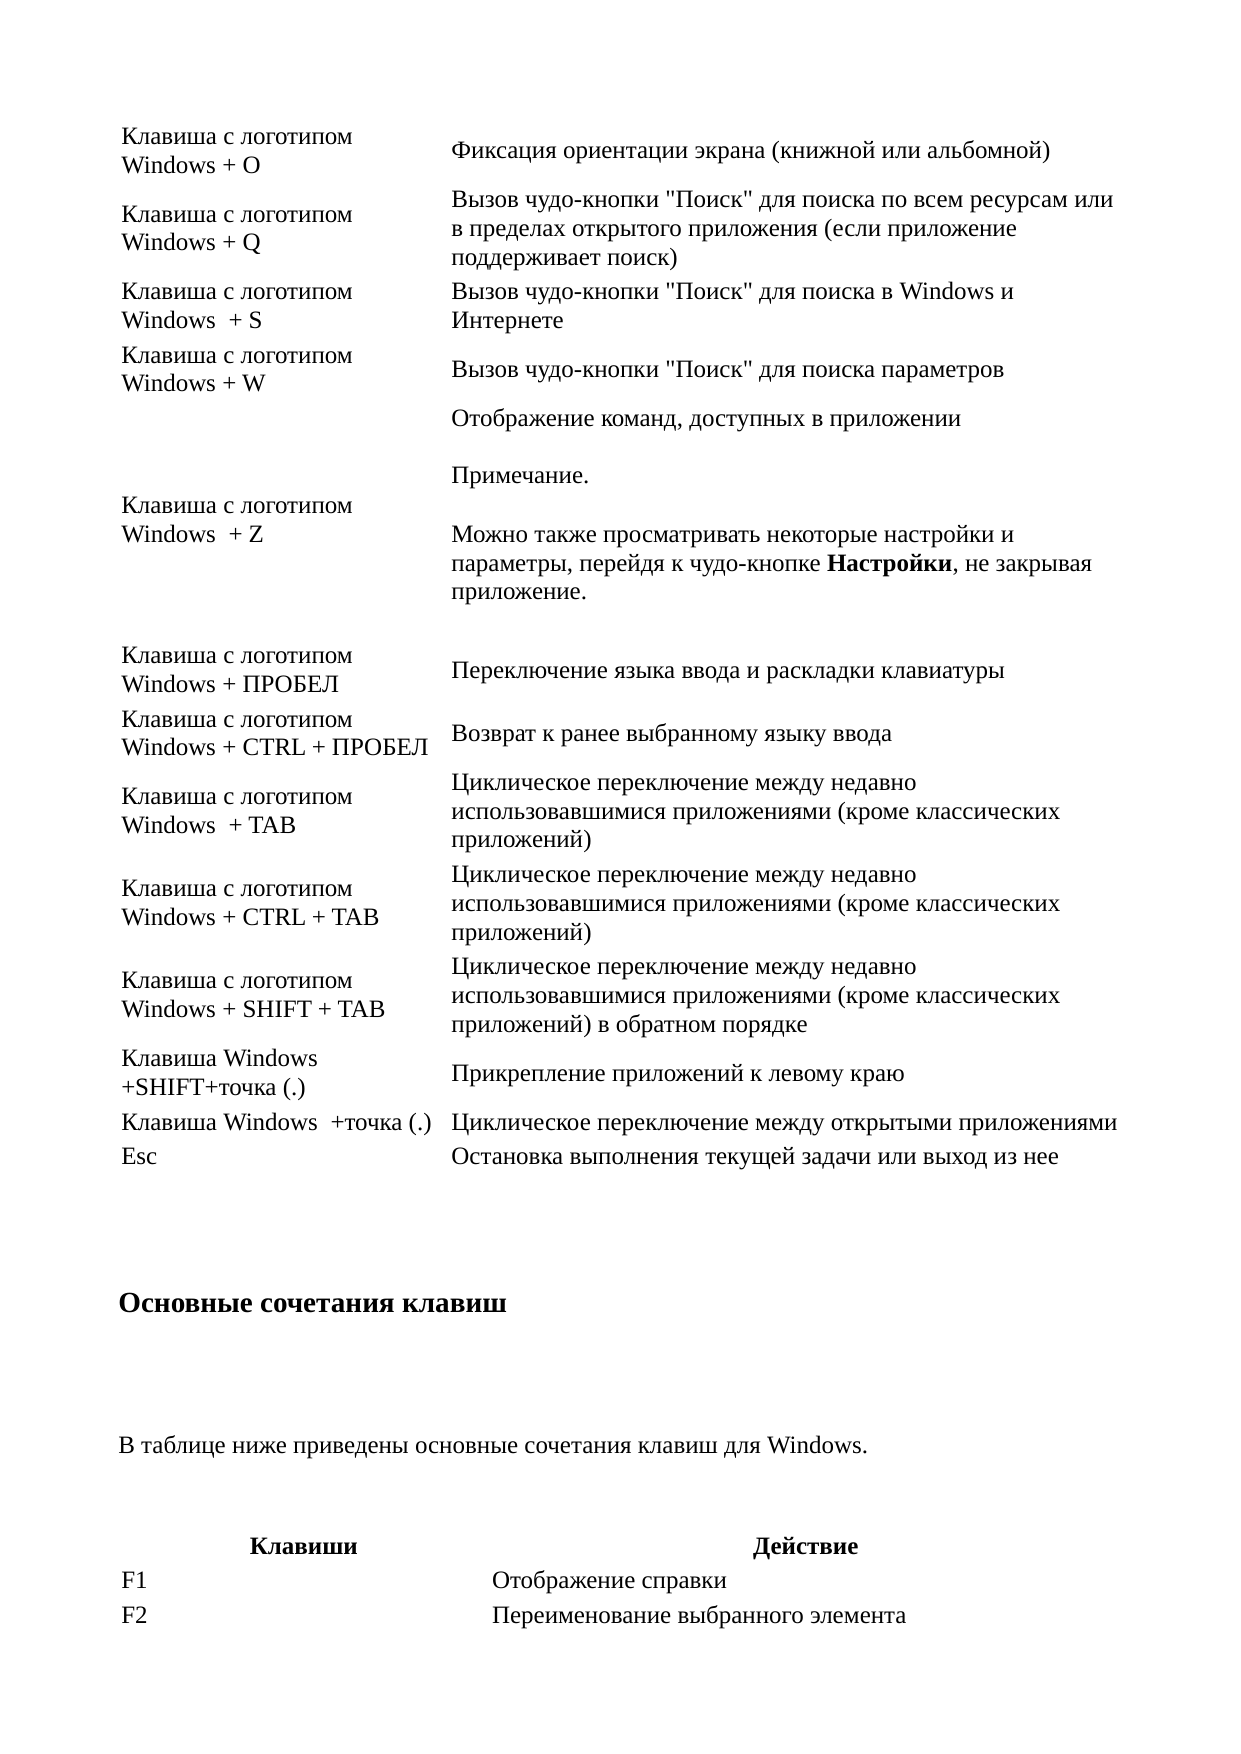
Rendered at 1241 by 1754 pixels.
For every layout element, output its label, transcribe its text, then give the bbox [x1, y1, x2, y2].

table_cell Клавиша с логотипом Windows‌ + Q [118, 181, 448, 273]
table_header Клавиши [118, 1528, 489, 1562]
table_cell Клавиша с логотипом Windows + CTRL + ПРОБЕЛ [118, 701, 448, 764]
table_cell Отображение команд, доступных в приложении Примечание. Можно также просматривать некоторые настройки и параметры, перейдя к чудо-кнопке Настройки, не закрывая приложение. [448, 400, 1122, 637]
table_cell Вызов чудо-кнопки "Поиск" для поиска параметров [448, 337, 1122, 400]
table_cell Возврат к ранее выбранному языку ввода [448, 701, 1122, 764]
text В таблице ниже приведены основные сочетания клавиш для Windows. [118, 1430, 1122, 1458]
table_cell Клавиша Windows +точка (.) [118, 1104, 448, 1138]
table_cell Клавиша с логотипом Windows + W [118, 337, 448, 400]
table_cell Переключение языка ввода и раскладки клавиатуры [448, 638, 1122, 701]
table_cell Клавиша с логотипом Windows + O [118, 118, 448, 181]
table_cell Циклическое переключение между недавно использовавшимися приложениями (кроме классических приложений) [448, 856, 1122, 948]
table_cell Esc [118, 1138, 448, 1173]
table_cell Клавиша с логотипом Windows + CTRL + TAB [118, 856, 448, 948]
subtitle Основные сочетания клавиш [118, 1286, 1122, 1319]
table_cell Прикрепление приложений к левому краю [448, 1040, 1122, 1104]
table_cell Переименование выбранного элемента [489, 1597, 1122, 1632]
table_cell Клавиша с логотипом Windows + SHIFT + TAB [118, 948, 448, 1040]
table_cell Циклическое переключение между недавно использовавшимися приложениями (кроме классических приложений) в обратном порядке [448, 948, 1122, 1040]
table_cell Клавиша с логотипом Windows + TAB [118, 764, 448, 856]
table_cell Вызов чудо-кнопки "Поиск" для поиска по всем ресурсам или в пределах открытого приложения (если приложение поддерживает поиск) [448, 181, 1122, 273]
table_cell Клавиша с логотипом Windows + ПРОБЕЛ [118, 638, 448, 701]
table_cell Циклическое переключение между недавно использовавшимися приложениями (кроме классических приложений) [448, 764, 1122, 856]
table_cell Циклическое переключение между открытыми приложениями [448, 1104, 1122, 1138]
table_cell Клавиша с логотипом Windows + S [118, 274, 448, 337]
table_cell Вызов чудо-кнопки "Поиск" для поиска в Windows и Интернете [448, 274, 1122, 337]
table_cell Остановка выполнения текущей задачи или выход из нее [448, 1138, 1122, 1173]
table_cell Отображение справки [489, 1563, 1122, 1597]
table_cell Клавиша с логотипом Windows + Z [118, 400, 448, 637]
table_cell Клавиша Windows +SHIFT+точка (.) [118, 1040, 448, 1104]
table_cell F1 [118, 1563, 489, 1597]
table_header Действие [489, 1528, 1122, 1562]
table_cell F2 [118, 1597, 489, 1632]
table_cell Фиксация ориентации экрана (книжной или альбомной) [448, 118, 1122, 181]
